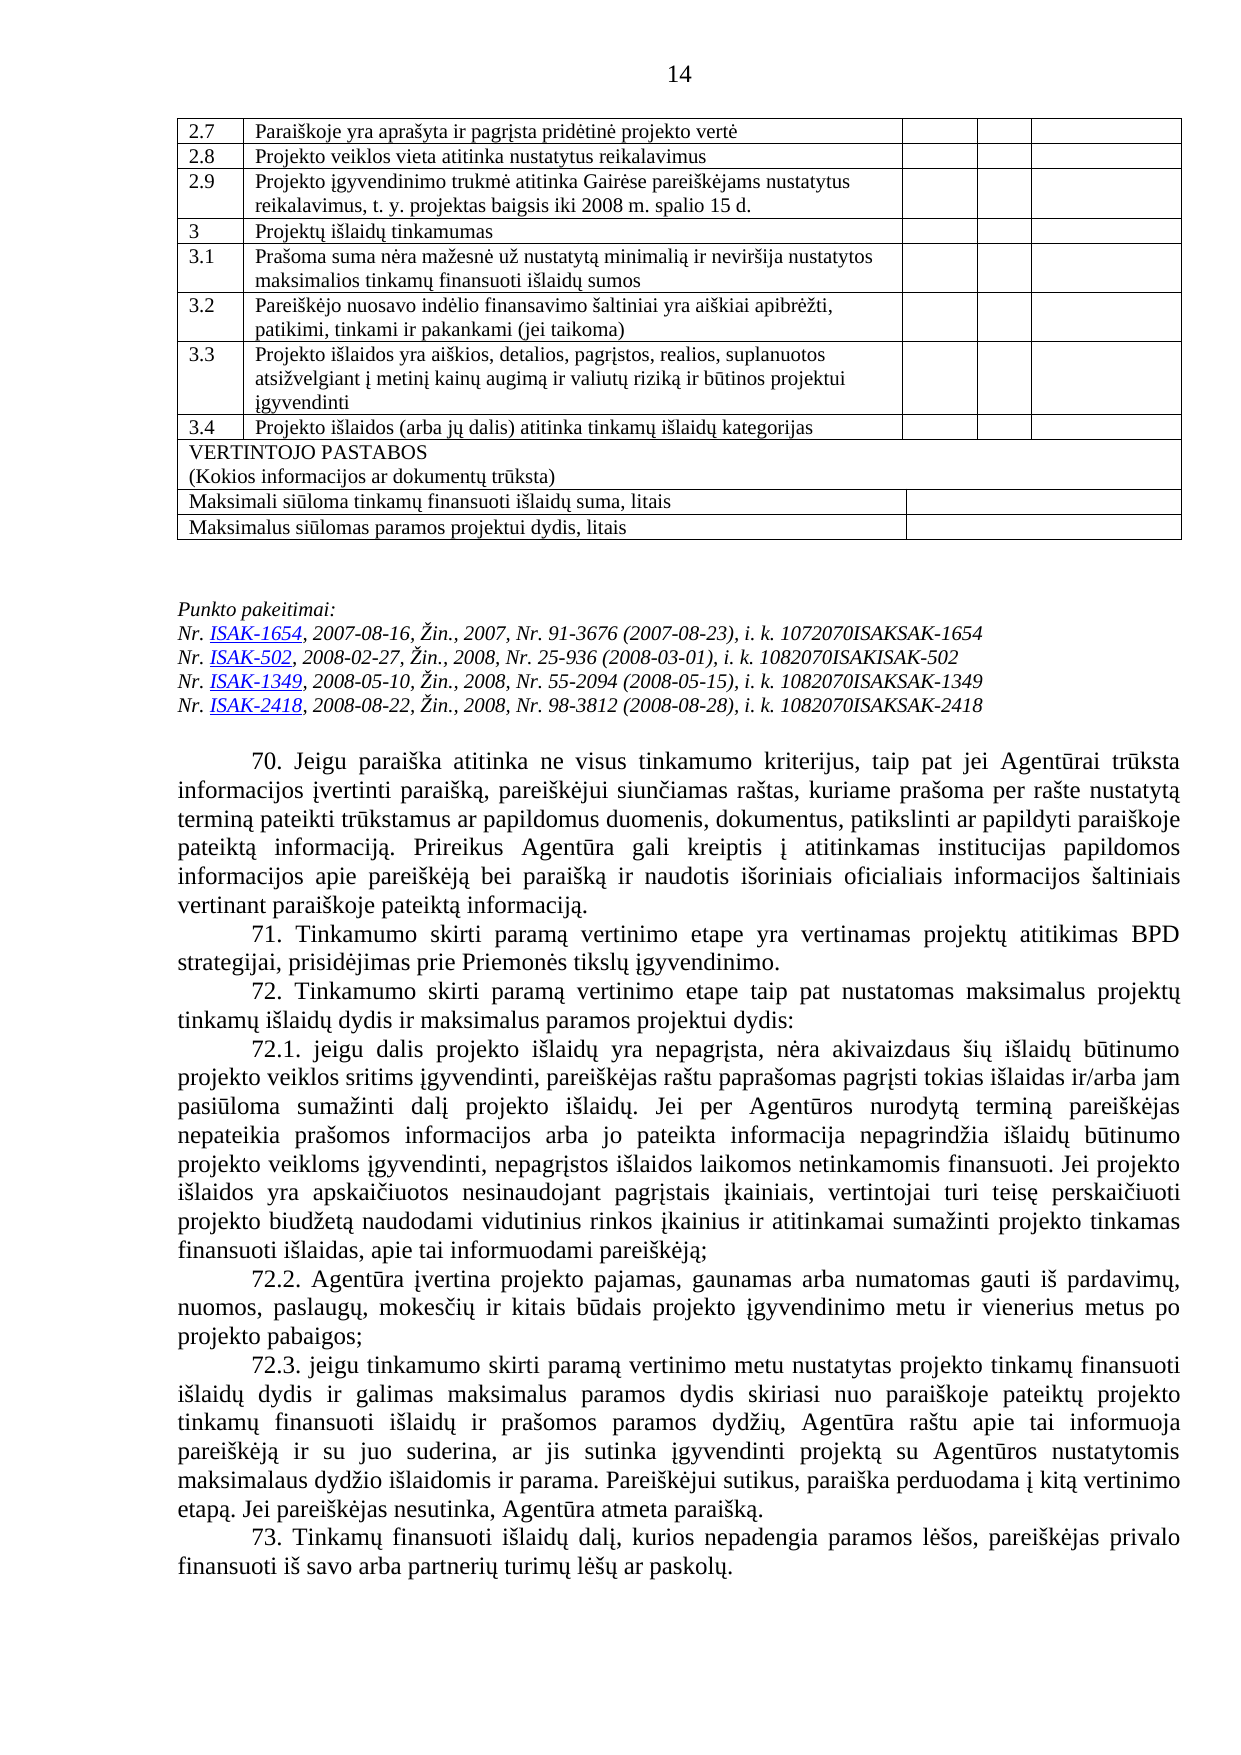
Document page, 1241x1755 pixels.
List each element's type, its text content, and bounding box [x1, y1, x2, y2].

table_cell [978, 144, 1031, 168]
text Nr. ISAK-1349, 2008-05-10, Žin., 2008, Nr. 55-2094 (2008-05-15), i. k. 1082070ISAKSAK-1349 [177, 669, 1181, 693]
table_cell [1032, 169, 1181, 217]
table_cell Projekto įgyvendinimo trukmė atitinka Gairėse pareiškėjams nustatytus reikalavimus, t. y. projektas baigsis iki 2008 m. spalio 15 d. [244, 169, 902, 217]
table_cell [903, 144, 977, 168]
table_cell [903, 169, 977, 217]
text Nr. ISAK-2418, 2008-08-22, Žin., 2008, Nr. 98-3812 (2008-08-28), i. k. 1082070ISAKSAK-2418 [177, 693, 1181, 717]
table_cell 2.9 [178, 169, 243, 217]
table_cell VERTINTOJO PASTABOS (Kokios informacijos ar dokumentų trūksta) [178, 440, 1181, 488]
table_cell Pareiškėjo nuosavo indėlio finansavimo šaltiniai yra aiškiai apibrėžti, patikimi, tinkami ir pakankami (jei taikoma) [244, 293, 902, 341]
text 72. Tinkamumo skirti paramą vertinimo etape taip pat nustatomas maksimalus projektų tinkamų išlaidų dydis ir maksimalus paramos projektui dydis: [177, 976, 1181, 1034]
text 72.3. jeigu tinkamumo skirti paramą vertinimo metu nustatytas projekto tinkamų finansuoti išlaidų dydis ir galimas maksimalus paramos dydis skiriasi nuo paraiškoje pateiktų projekto tinkamų finansuoti išlaidų ir prašomos paramos dydžių, Agentūra raštu apie tai informuoja pareiškėją ir su juo suderina, ar jis sutinka įgyvendinti projektą su Agentūros nustatytomis maksimalaus dydžio išlaidomis ir parama. Pareiškėjui sutikus, paraiška perduodama į kitą vertinimo etapą. Jei pareiškėjas nesutinka, Agentūra atmeta paraišką. [177, 1350, 1181, 1522]
table_cell Prašoma suma nėra mažesnė už nustatytą minimalią ir neviršija nustatytos maksimalios tinkamų finansuoti išlaidų sumos [244, 244, 902, 292]
table_cell [903, 342, 977, 414]
table_cell [1032, 293, 1181, 341]
text Nr. ISAK-1654, 2007-08-16, Žin., 2007, Nr. 91-3676 (2007-08-23), i. k. 1072070ISAKSAK-1654 [177, 621, 1181, 645]
table_cell 3.4 [178, 415, 243, 439]
table_cell Projekto veiklos vieta atitinka nustatytus reikalavimus [244, 144, 902, 168]
table_cell 2.8 [178, 144, 243, 168]
table_cell Projektų išlaidų tinkamumas [244, 219, 902, 243]
text 73. Tinkamų finansuoti išlaidų dalį, kurios nepadengia paramos lėšos, pareiškėjas privalo finansuoti iš savo arba partnerių turimų lėšų ar paskolų. [177, 1522, 1181, 1580]
table_cell [978, 169, 1031, 217]
table_cell [1032, 219, 1181, 243]
table_cell [1032, 144, 1181, 168]
table_cell 2.7 [178, 119, 243, 143]
table_cell 3.3 [178, 342, 243, 414]
text 70. Jeigu paraiška atitinka ne visus tinkamumo kriterijus, taip pat jei Agentūrai trūksta informacijos įvertinti paraišką, pareiškėjui siunčiamas raštas, kuriame prašoma per rašte nustatytą terminą pateikti trūkstamus ar papildomus duomenis, dokumentus, patikslinti ar papildyti paraiškoje pateiktą informaciją. Prireikus Agentūra gali kreiptis į atitinkamas institucijas papildomos informacijos apie pareiškėją bei paraišką ir naudotis išoriniais oficialiais informacijos šaltiniais vertinant paraiškoje pateiktą informaciją. [177, 746, 1181, 919]
text 71. Tinkamumo skirti paramą vertinimo etape yra vertinamas projektų atitikimas BPD strategijai, prisidėjimas prie Priemonės tikslų įgyvendinimo. [177, 919, 1181, 976]
text Punkto pakeitimai: [177, 597, 1181, 621]
text 72.1. jeigu dalis projekto išlaidų yra nepagrįsta, nėra akivaizdaus šių išlaidų būtinumo projekto veiklos sritims įgyvendinti, pareiškėjas raštu paprašomas pagrįsti tokias išlaidas ir/arba jam pasiūloma sumažinti dalį projekto išlaidų. Jei per Agentūros nurodytą terminą pareiškėjas nepateikia prašomos informacijos arba jo pateikta informacija nepagrindžia išlaidų būtinumo projekto veikloms įgyvendinti, nepagrįstos išlaidos laikomos netinkamomis finansuoti. Jei projekto išlaidos yra apskaičiuotos nesinaudojant pagrįstais įkainiais, vertintojai turi teisę perskaičiuoti projekto biudžetą naudodami vidutinius rinkos įkainius ir atitinkamai sumažinti projekto tinkamas finansuoti išlaidas, apie tai informuodami pareiškėją; [177, 1034, 1181, 1264]
table_cell [903, 119, 977, 143]
table_cell [978, 342, 1031, 414]
table_cell [1032, 244, 1181, 292]
table_cell 3.2 [178, 293, 243, 341]
table_cell [978, 415, 1031, 439]
table_cell 3.1 [178, 244, 243, 292]
table_cell [903, 244, 977, 292]
table_cell [978, 219, 1031, 243]
table_cell Paraiškoje yra aprašyta ir pagrįsta pridėtinė projekto vertė [244, 119, 902, 143]
table_cell 3 [178, 219, 243, 243]
table_cell [1032, 119, 1181, 143]
table_cell Maksimali siūloma tinkamų finansuoti išlaidų suma, litais [178, 490, 906, 513]
table_cell [978, 293, 1031, 341]
text Nr. ISAK-502, 2008-02-27, Žin., 2008, Nr. 25-936 (2008-03-01), i. k. 1082070ISAKISAK-502 [177, 645, 1181, 669]
table_cell [1032, 415, 1181, 439]
table_cell [907, 515, 1181, 539]
table_cell [903, 293, 977, 341]
table_cell [978, 119, 1031, 143]
table_cell [978, 244, 1031, 292]
table_cell Projekto išlaidos yra aiškios, detalios, pagrįstos, realios, suplanuotos atsižvelgiant į metinį kainų augimą ir valiutų riziką ir būtinos projektui įgyvendinti [244, 342, 902, 414]
table_cell [907, 490, 1181, 513]
table_cell [1032, 342, 1181, 414]
table_cell Projekto išlaidos (arba jų dalis) atitinka tinkamų išlaidų kategorijas [244, 415, 902, 439]
table_cell [903, 219, 977, 243]
table_cell Maksimalus siūlomas paramos projektui dydis, litais [178, 515, 906, 539]
table_cell [903, 415, 977, 439]
text 72.2. Agentūra įvertina projekto pajamas, gaunamas arba numatomas gauti iš pardavimų, nuomos, paslaugų, mokesčių ir kitais būdais projekto įgyvendinimo metu ir vienerius metus po projekto pabaigos; [177, 1264, 1181, 1350]
